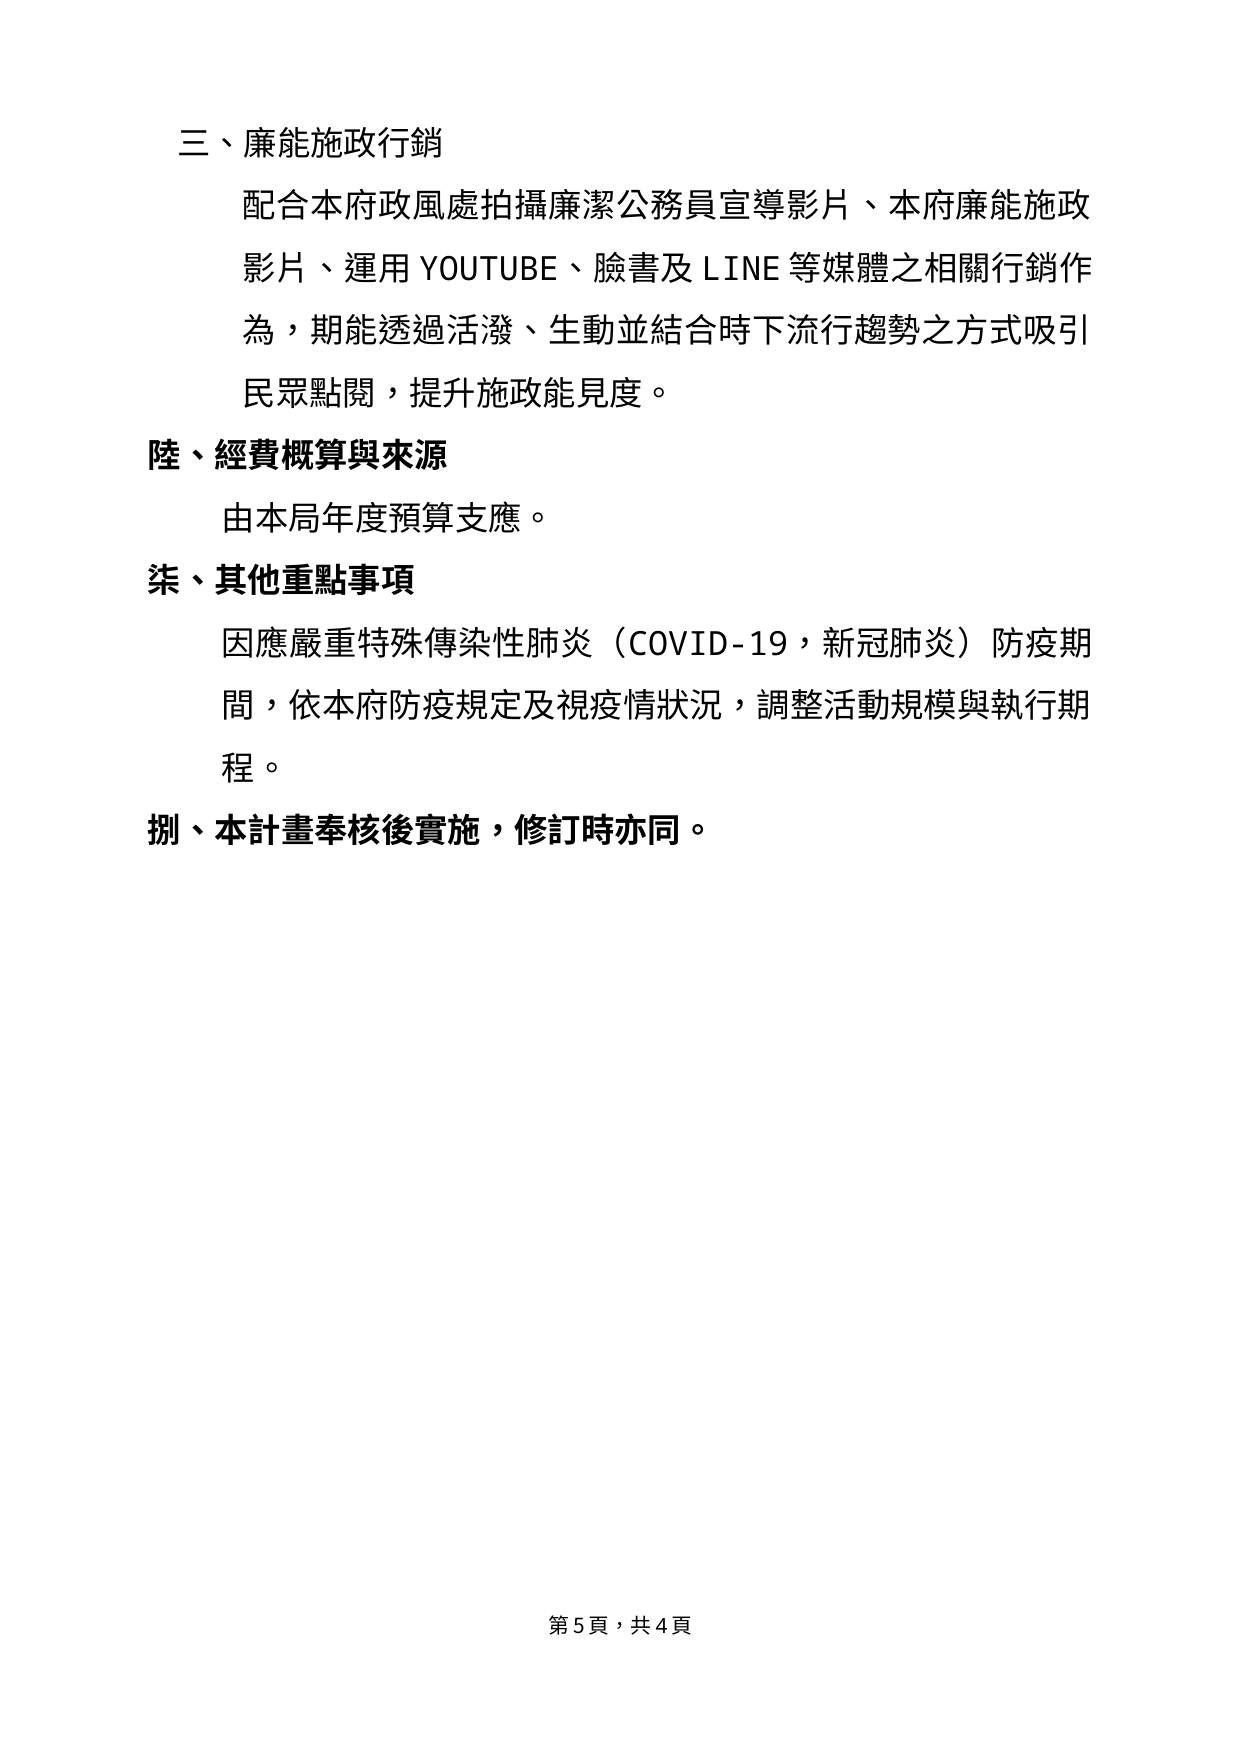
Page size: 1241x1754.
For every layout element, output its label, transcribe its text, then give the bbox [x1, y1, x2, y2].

text 三、廉能施政行銷 [148, 99, 1092, 162]
text 陸、經費概算與來源 [148, 412, 1092, 474]
text 柒、其他重點事項 [148, 537, 1092, 599]
text 捌、本計畫奉核後實施，修訂時亦同。 [148, 787, 1092, 849]
text 因應嚴重特殊傳染性肺炎（COVID-19，新冠肺炎）防疫期間，依本府防疫規定及視疫情狀況，調整活動規模與執行期程。 [221, 599, 1092, 787]
text 配合本府政風處拍攝廉潔公務員宣導影片、本府廉能施政影片、運用YOUTUBE、臉書及LINE等媒體之相關行銷作為，期能透過活潑、生動並結合時下流行趨勢之方式吸引民眾點閱，提升施政能見度。 [243, 162, 1092, 412]
text 由本局年度預算支應。 [148, 474, 1092, 537]
